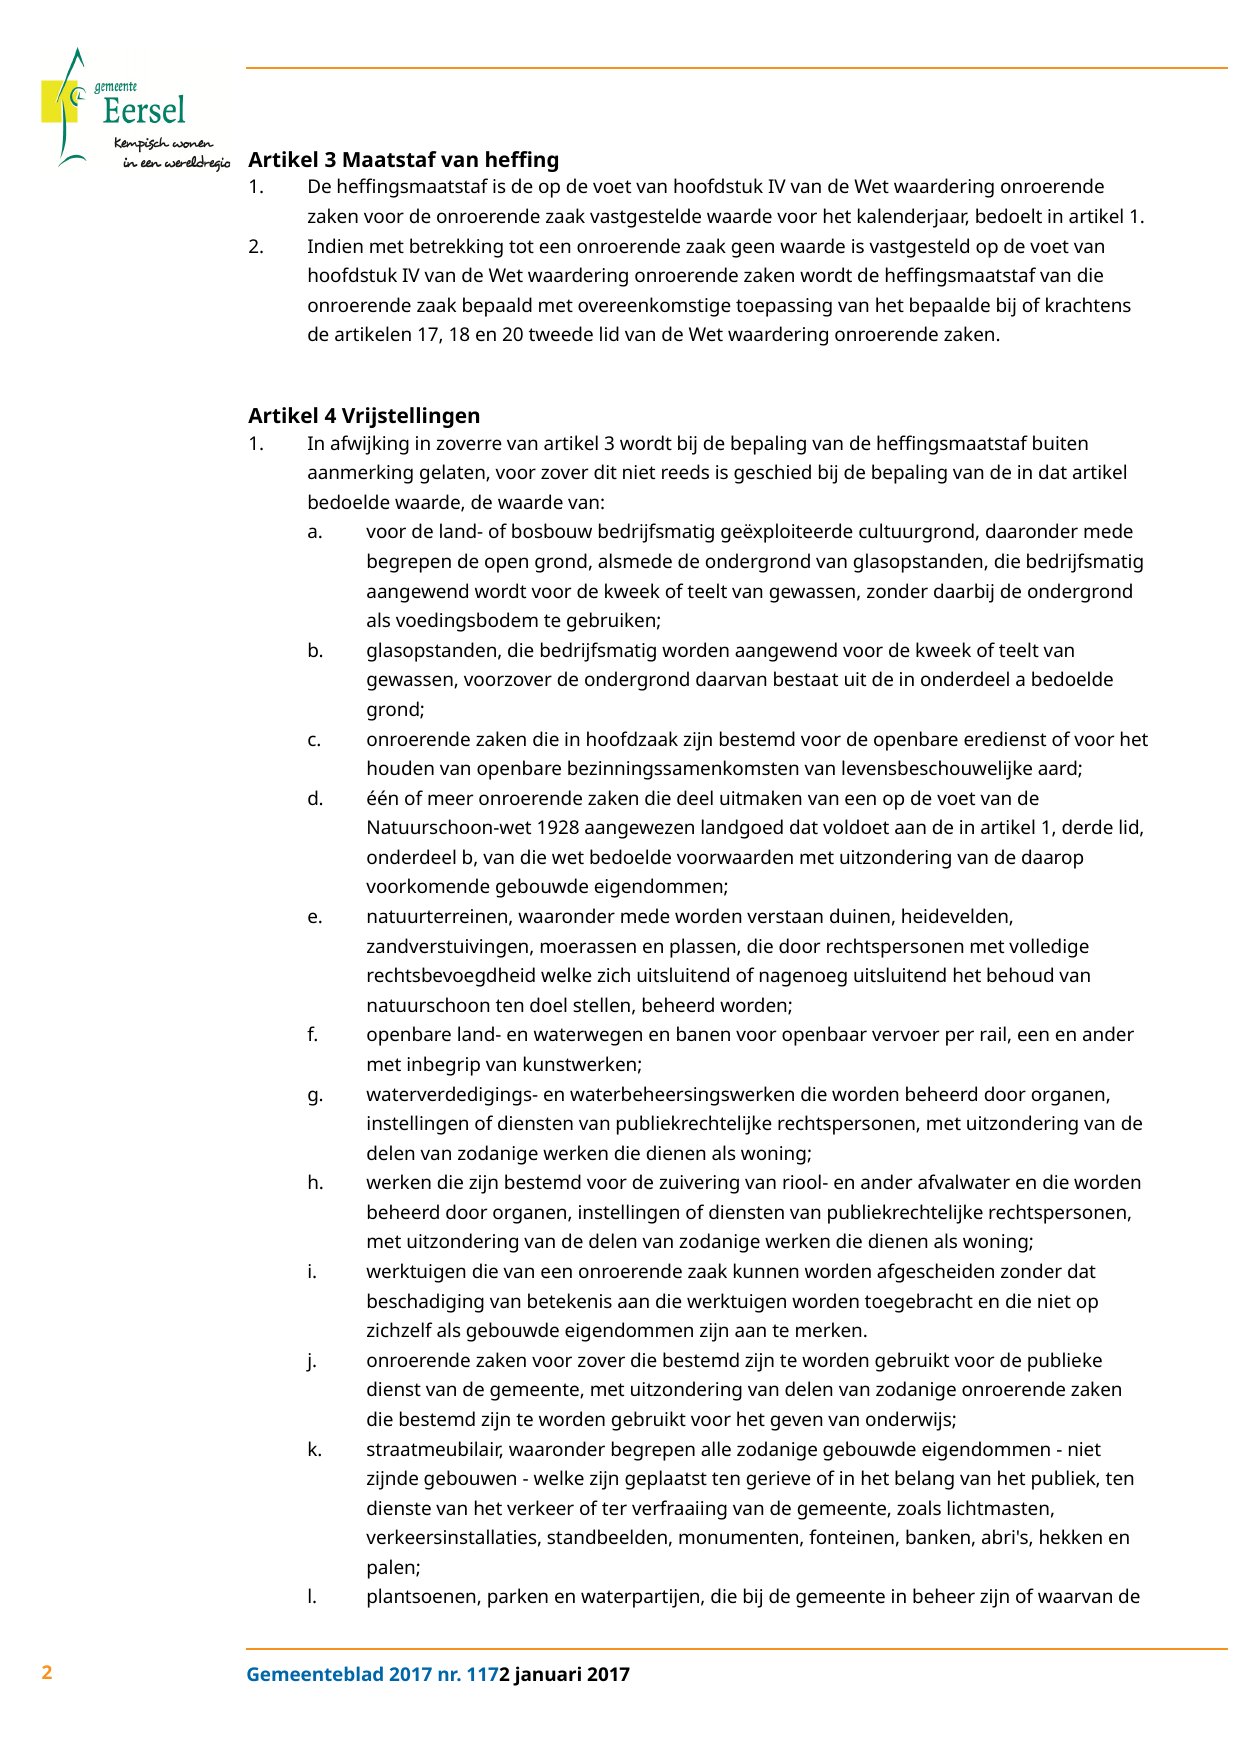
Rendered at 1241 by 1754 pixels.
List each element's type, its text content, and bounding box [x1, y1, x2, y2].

list één of meer onroerende zaken die deel uitmaken van een op de voet van de Natuurschoon-wet 1928 aangewezen landgoed dat voldoet aan de in artikel 1, derde lid, onderdeel b, van die wet bedoelde voorwaarden met uitzondering van de daarop voorkomende gebouwde eigendommen; [307, 785, 1152, 899]
text Artikel 3 Maatstaf van heffing [248, 145, 1152, 174]
list werktuigen die van een onroerende zaak kunnen worden afgescheiden zonder dat beschadiging van betekenis aan die werktuigen worden toegebracht en die niet op zichzelf als gebouwde eigendommen zijn aan te merken. [307, 1258, 1152, 1343]
list In afwijking in zoverre van artikel 3 wordt bij de bepaling van de heffingsmaatstaf buiten aanmerking gelaten, voor zover dit niet reeds is geschied bij de bepaling van de in dat artikel bedoelde waarde, de waarde van: [248, 430, 1152, 515]
text Artikel 4 Vrijstellingen [248, 402, 1152, 430]
list onroerende zaken die in hoofdzaak zijn bestemd voor de openbare eredienst of voor het houden van openbare bezinningssamenkomsten van levensbeschouwelijke aard; [307, 726, 1152, 781]
list plantsoenen, parken en waterpartijen, die bij de gemeente in beheer zijn of waarvan de [307, 1584, 1152, 1609]
list straatmeubilair, waaronder begrepen alle zodanige gebouwde eigendommen - niet zijnde gebouwen - welke zijn geplaatst ten gerieve of in het belang van het publiek, ten dienste van het verkeer of ter verfraaiing van de gemeente, zoals lichtmasten, verkeersinstallaties, standbeelden, monumenten, fonteinen, banken, abri's, hekken en palen; [307, 1436, 1152, 1580]
list openbare land- en waterwegen en banen voor openbaar vervoer per rail, een en ander met inbegrip van kunstwerken; [307, 1022, 1152, 1077]
list werken die zijn bestemd voor de zuivering van riool- en ander afvalwater en die worden beheerd door organen, instellingen of diensten van publiekrechtelijke rechtspersonen, met uitzondering van de delen van zodanige werken die dienen als woning; [307, 1169, 1152, 1254]
list natuurterreinen, waaronder mede worden verstaan duinen, heidevelden, zandverstuivingen, moerassen en plassen, die door rechtspersonen met volledige rechtsbevoegdheid welke zich uitsluitend of nagenoeg uitsluitend het behoud van natuurschoon ten doel stellen, beheerd worden; [307, 903, 1152, 1018]
list voor de land- of bosbouw bedrijfsmatig geëxploiteerde cultuurgrond, daaronder mede begrepen de open grond, alsmede de ondergrond van glasopstanden, die bedrijfsmatig aangewend wordt voor de kweek of teelt van gewassen, zonder daarbij de ondergrond als voedingsbodem te gebruiken; [307, 519, 1152, 633]
list Indien met betrekking tot een onroerende zaak geen waarde is vastgesteld op de voet van hoofdstuk IV van de Wet waardering onroerende zaken wordt de heffingsmaatstaf van die onroerende zaak bepaald met overeenkomstige toepassing van het bepaalde bij of krachtens de artikelen 17, 18 en 20 tweede lid van de Wet waardering onroerende zaken. [248, 233, 1152, 347]
list waterverdedigings- en waterbeheersingswerken die worden beheerd door organen, instellingen of diensten van publiekrechtelijke rechtspersonen, met uitzondering van de delen van zodanige werken die dienen als woning; [307, 1081, 1152, 1166]
list glasopstanden, die bedrijfsmatig worden aangewend voor de kweek of teelt van gewassen, voorzover de ondergrond daarvan bestaat uit de in onderdeel a bedoelde grond; [307, 637, 1152, 722]
list De heffingsmaatstaf is de op de voet van hoofdstuk IV van de Wet waardering onroerende zaken voor de onroerende zaak vastgestelde waarde voor het kalenderjaar, bedoelt in artikel 1. [248, 174, 1152, 229]
list onroerende zaken voor zover die bestemd zijn te worden gebruikt voor de publieke dienst van de gemeente, met uitzondering van delen van zodanige onroerende zaken die bestemd zijn te worden gebruikt voor het geven van onderwijs; [307, 1347, 1152, 1432]
picture [41, 47, 231, 172]
